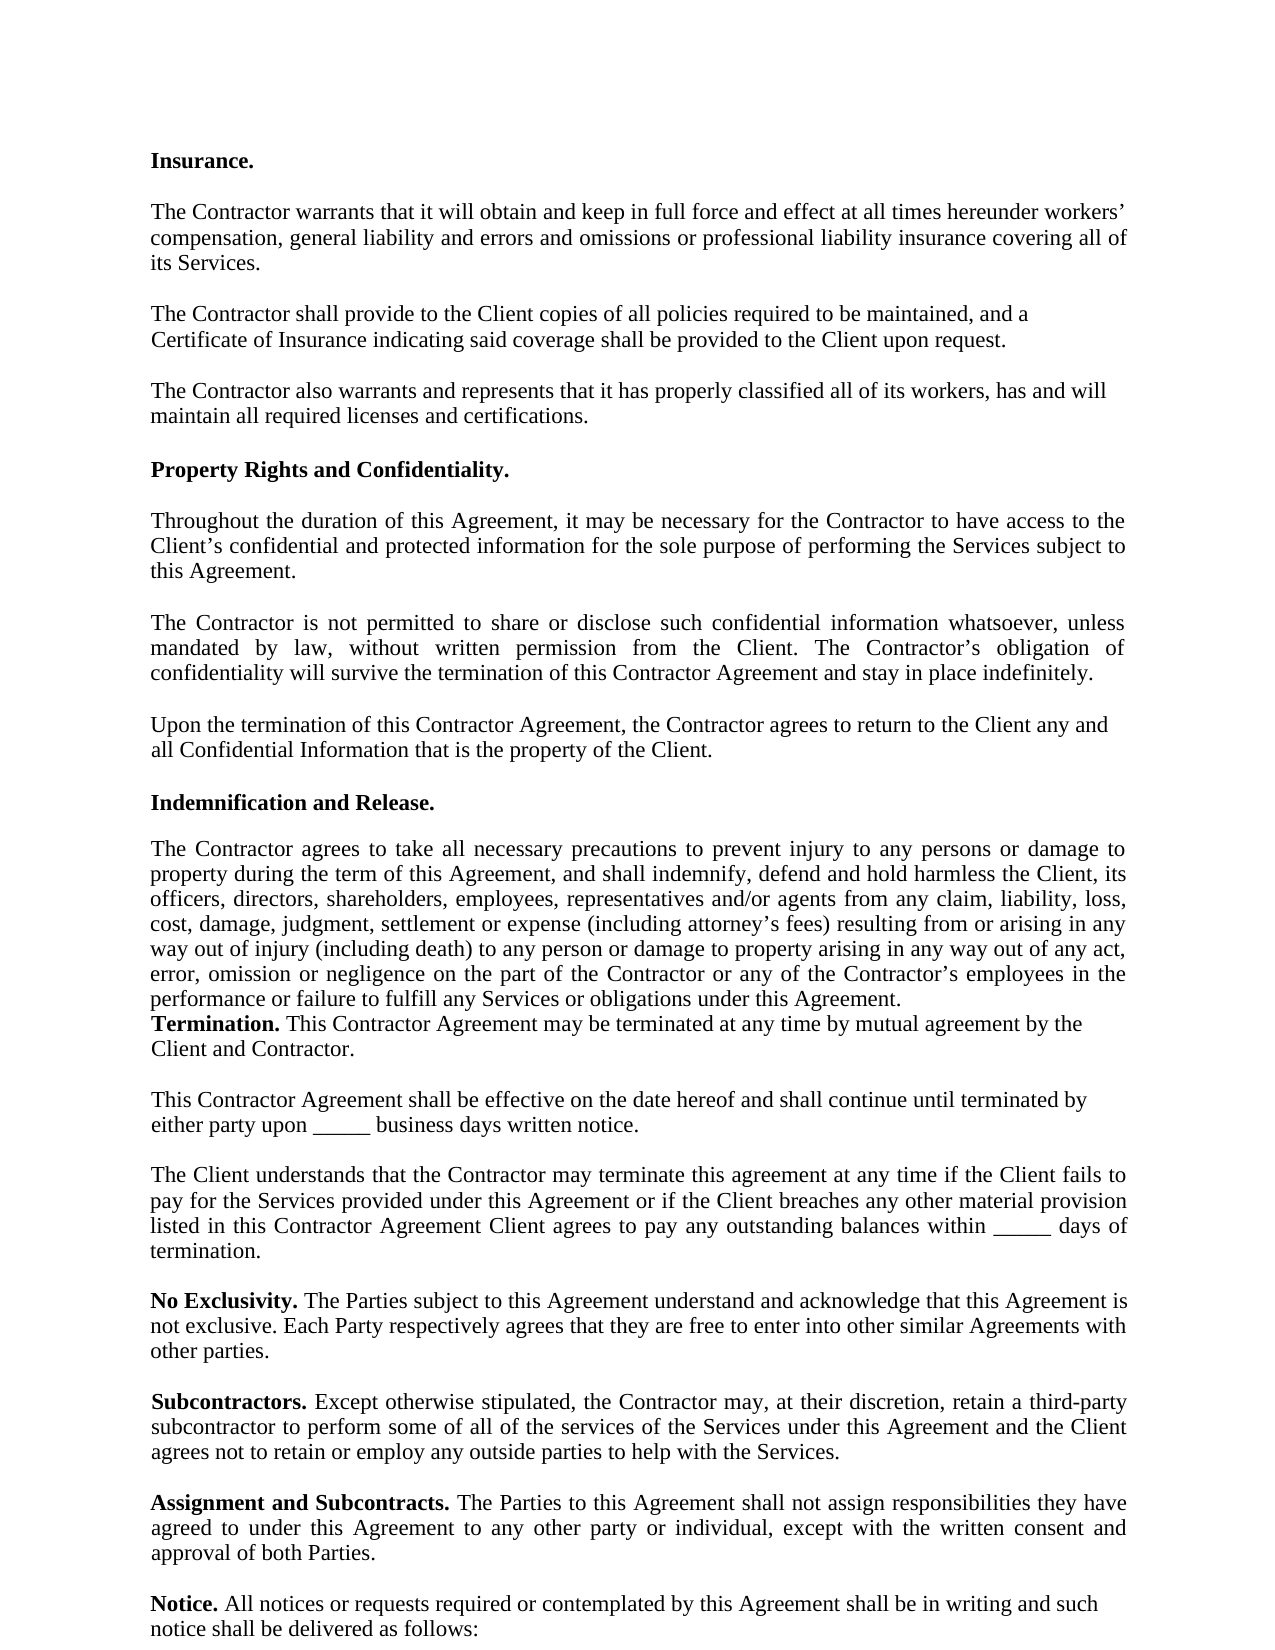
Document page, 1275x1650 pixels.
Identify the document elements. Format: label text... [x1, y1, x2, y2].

text Upon the termination of this Contractor Agreement, the Contractor agrees to return to the Client any and all Confidential Information that is the property of the Client. [150, 712, 1128, 762]
text Property Rights and Confidentiality. [151, 456, 1129, 482]
text The Client understands that the Contractor may terminate this agreement at any time if the Client fails to pay for the Services provided under this Agreement or if the Client breaches any other material provision listed in this Contractor Agreement Client agrees to pay any outstanding balances within _____ days of termination. [150, 1163, 1129, 1263]
text Indemnification and Release. [150, 789, 1129, 816]
text The Contractor is not permitted to share or disclose such confidential information whatsoever, unless mandated by law, without written permission from the Client. The Contractor’s obligation of confidentiality will survive the termination of this Contractor Agreement and stay in place indefinitely. [150, 610, 1127, 685]
text Insurance. [150, 147, 1129, 174]
text The Contractor also warrants and represents that it has properly classified all of its workers, has and will maintain all required licenses and certifications. [150, 379, 1126, 429]
text The Contractor agrees to take all necessary precautions to prevent injury to any persons or damage to property during the term of this Agreement, and shall indemnify, defend and hold harmless the Client, its officers, directors, shareholders, employees, representatives and/or agents from any claim, liability, loss, cost, damage, judgment, settlement or expense (including attorney’s fees) resulting from or arising in any way out of injury (including death) to any person or damage to property arising in any way out of any act, error, omission or negligence on the part of the Contractor or any of the Contractor’s employees in the performance or failure to fulfill any Services or obligations under this Agreement. [150, 836, 1128, 1012]
text Assignment and Subcontracts. The Parties to this Agreement shall not assign responsibilities they have agreed to under this Agreement to any other party or individual, except with the written consent and approval of both Parties. [150, 1490, 1128, 1565]
text The Contractor shall provide to the Client copies of all policies required to be maintained, and a Certificate of Insurance indicating said coverage shall be provided to the Client upon request. [151, 302, 1127, 352]
text No Exclusivity. The Parties subject to this Agreement understand and acknowledge that this Agreement is not exclusive. Each Party respectively agrees that they are free to enter into other similar Agreements with other parties. [150, 1289, 1129, 1364]
text The Contractor warrants that it will obtain and keep in full force and effect at all times hereunder workers’ compensation, general liability and errors and omissions or professional liability insurance covering all of its Services. [150, 200, 1128, 275]
text Subcontractors. Except otherwise stipulated, the Contractor may, at their discretion, retain a third-party subcontractor to perform some of all of the services of the Services under this Agreement and the Client agrees not to retain or employ any outside parties to help with the Services. [151, 1389, 1129, 1465]
text Notice. All notices or requests required or contemplated by this Agreement shall be in writing and such notice shall be delivered as follows: [150, 1591, 1129, 1641]
text Throughout the duration of this Agreement, it may be necessary for the Contractor to have access to the Client’s confidential and protected information for the sole purpose of performing the Services subject to this Agreement. [150, 508, 1128, 583]
text Termination. This Contractor Agreement may be terminated at any time by mutual agreement by the Client and Contractor. [151, 1012, 1128, 1062]
text This Contractor Agreement shall be effective on the date hereof and shall continue until terminated by either party upon _____ business days written notice. [151, 1087, 1128, 1137]
